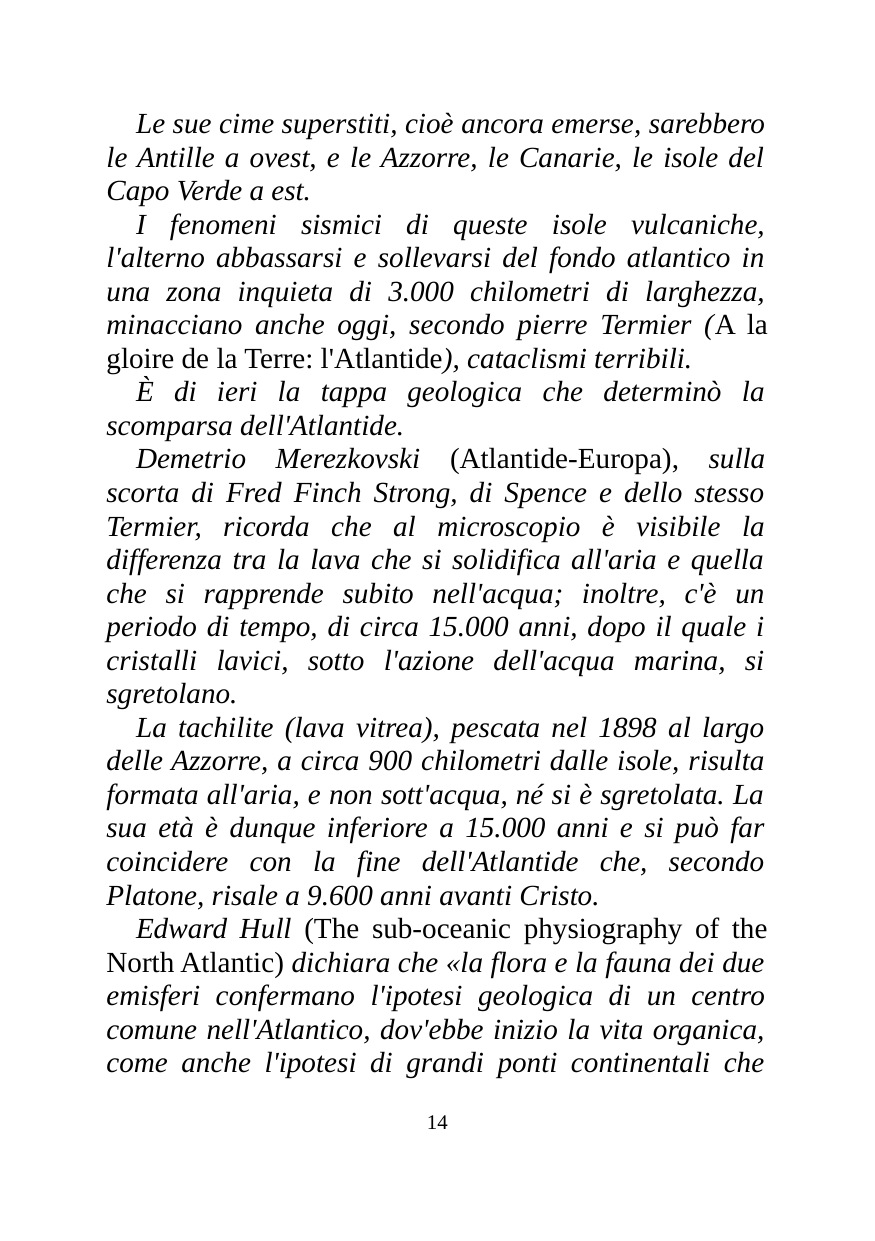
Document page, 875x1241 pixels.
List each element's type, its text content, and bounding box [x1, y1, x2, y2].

text I fenomeni sismici di queste isole vulcaniche, l'alterno abbassarsi e sollevarsi del fondo atlantico in una zona inquieta di 3.000 chilometri di larghezza, minacciano anche oggi, secondo pierre Termier (A la gloire de la Terre: l'Atlantide), cataclismi terribili. [106, 207, 768, 374]
text Le sue cime superstiti, cioè ancora emerse, sarebbero le Antille a ovest, e le Azzorre, le Canarie, le isole del Capo Verde a est. [106, 106, 768, 207]
text La tachilite (lava vitrea), pescata nel 1898 al largo delle Azzorre, a circa 900 chilometri dalle isole, risulta formata all'aria, e non sott'acqua, né si è sgretolata. La sua età è dunque inferiore a 15.000 anni e si può far coincidere con la fine dell'Atlantide che, secondo Platone, risale a 9.600 anni avanti Cristo. [106, 710, 768, 911]
text Demetrio Merezkovski (Atlantide-Europa), sulla scorta di Fred Finch Strong, di Spence e dello stesso Termier, ricorda che al microscopio è visibile la differenza tra la lava che si solidifica all'aria e quella che si rapprende subito nell'acqua; inoltre, c'è un periodo di tempo, di circa 15.000 anni, dopo il quale i cristalli lavici, sotto l'azione dell'acqua marina, si sgretolano. [106, 442, 768, 710]
text È di ieri la tappa geologica che determinò la scomparsa dell'Atlantide. [106, 374, 768, 442]
text Edward Hull (The sub-oceanic physiography of the North Atlantic) dichiara che «la flora e la fauna dei due emisferi confermano l'ipotesi geologica di un centro comune nell'Atlantico, dov'ebbe inizio la vita organica, come anche l'ipotesi di grandi ponti continentali che [106, 911, 768, 1079]
